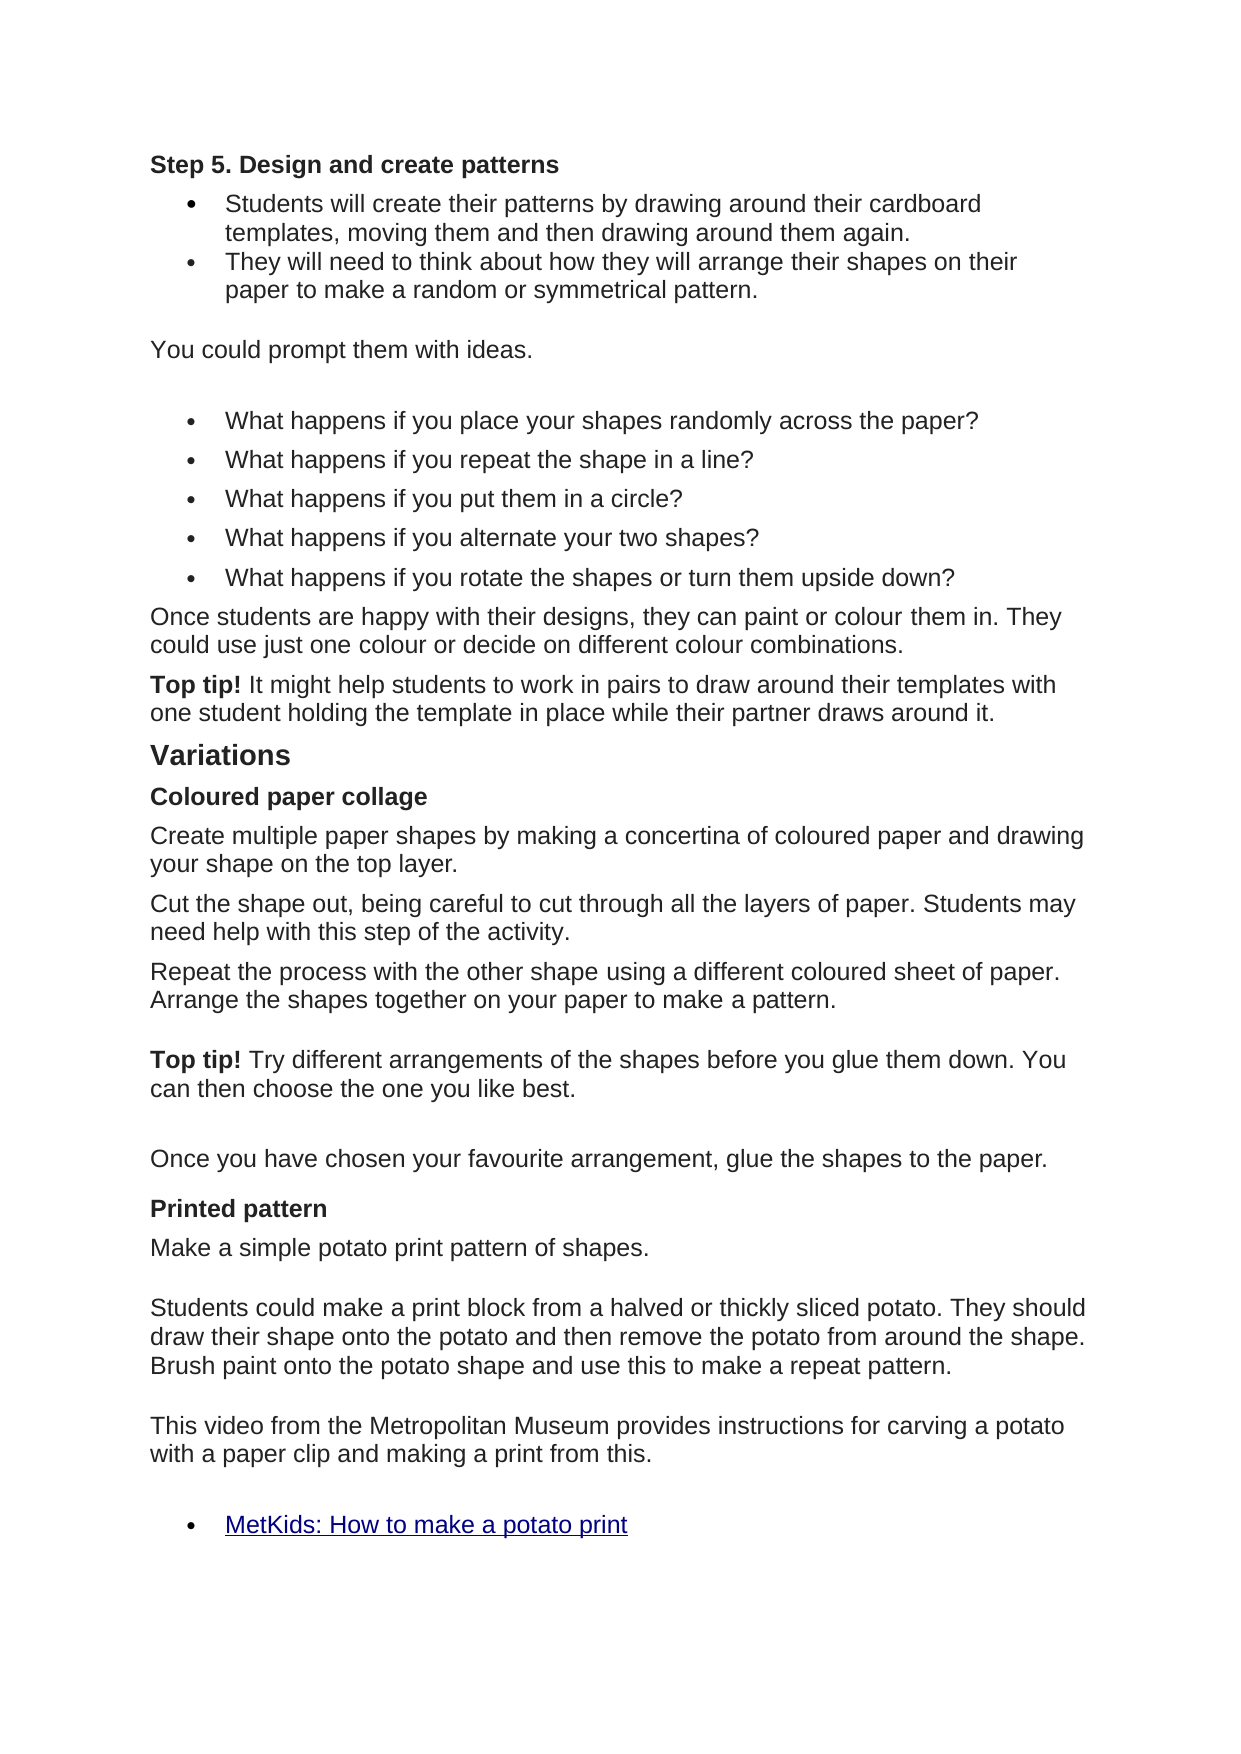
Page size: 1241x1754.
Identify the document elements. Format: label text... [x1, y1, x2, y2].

list What happens if you repeat the shape in a line? [187, 445, 1090, 474]
list They will need to think about how they will arrange their shapes on their paper to make a random or symmetrical pattern. [187, 247, 1090, 304]
text Make a simple potato print pattern of shapes. [150, 1233, 1090, 1262]
text This video from the Metropolitan Museum provides instructions for carving a potato with a paper clip and making a print from this. [150, 1411, 1090, 1468]
list What happens if you place your shapes randomly across the paper? [187, 406, 1090, 434]
text You could prompt them with ideas. [150, 335, 1090, 364]
list What happens if you rotate the shapes or turn them upside down? [187, 562, 1090, 591]
text Variations [150, 737, 1090, 771]
text Repeat the process with the other shape using a different coloured sheet of paper. [150, 956, 1090, 985]
subtitle Once you have chosen your favourite arrangement, glue the shapes to the paper. [150, 1144, 1090, 1173]
list What happens if you alternate your two shapes? [187, 523, 1090, 552]
list Students will create their patterns by drawing around their cardboard templates, moving them and then drawing around them again. [187, 189, 1090, 247]
text Top tip! Try different arrangements of the shapes before you glue them down. You can then choose the one you like best. [150, 1045, 1090, 1103]
subtitle Printed pattern [150, 1194, 1090, 1223]
text Coloured paper collage [150, 781, 1090, 810]
text Cut the shape out, being careful to cut through all the layers of paper. Students may need help with this step of the activity. [150, 888, 1090, 946]
text Create multiple paper shapes by making a concertina of coloured paper and drawing your shape on the top layer. [150, 821, 1090, 878]
text Step 5. Design and create patterns [150, 150, 1090, 179]
text Top tip! It might help students to work in pairs to draw around their templates with one student holding the template in place while their partner draws around it. [150, 669, 1090, 727]
list MetKids: How to make a potato print [187, 1510, 1090, 1538]
text Students could make a print block from a halved or thickly sliced potato. They should draw their shape onto the potato and then remove the potato from around the shape. Brush paint onto the potato shape and use this to make a repeat pattern. [150, 1293, 1090, 1379]
text Once students are happy with their designs, they can paint or colour them in. They could use just one colour or decide on different colour combinations. [150, 602, 1090, 659]
list What happens if you put them in a circle? [187, 484, 1090, 513]
text Arrange the shapes together on your paper to make a pattern. [150, 985, 1090, 1014]
